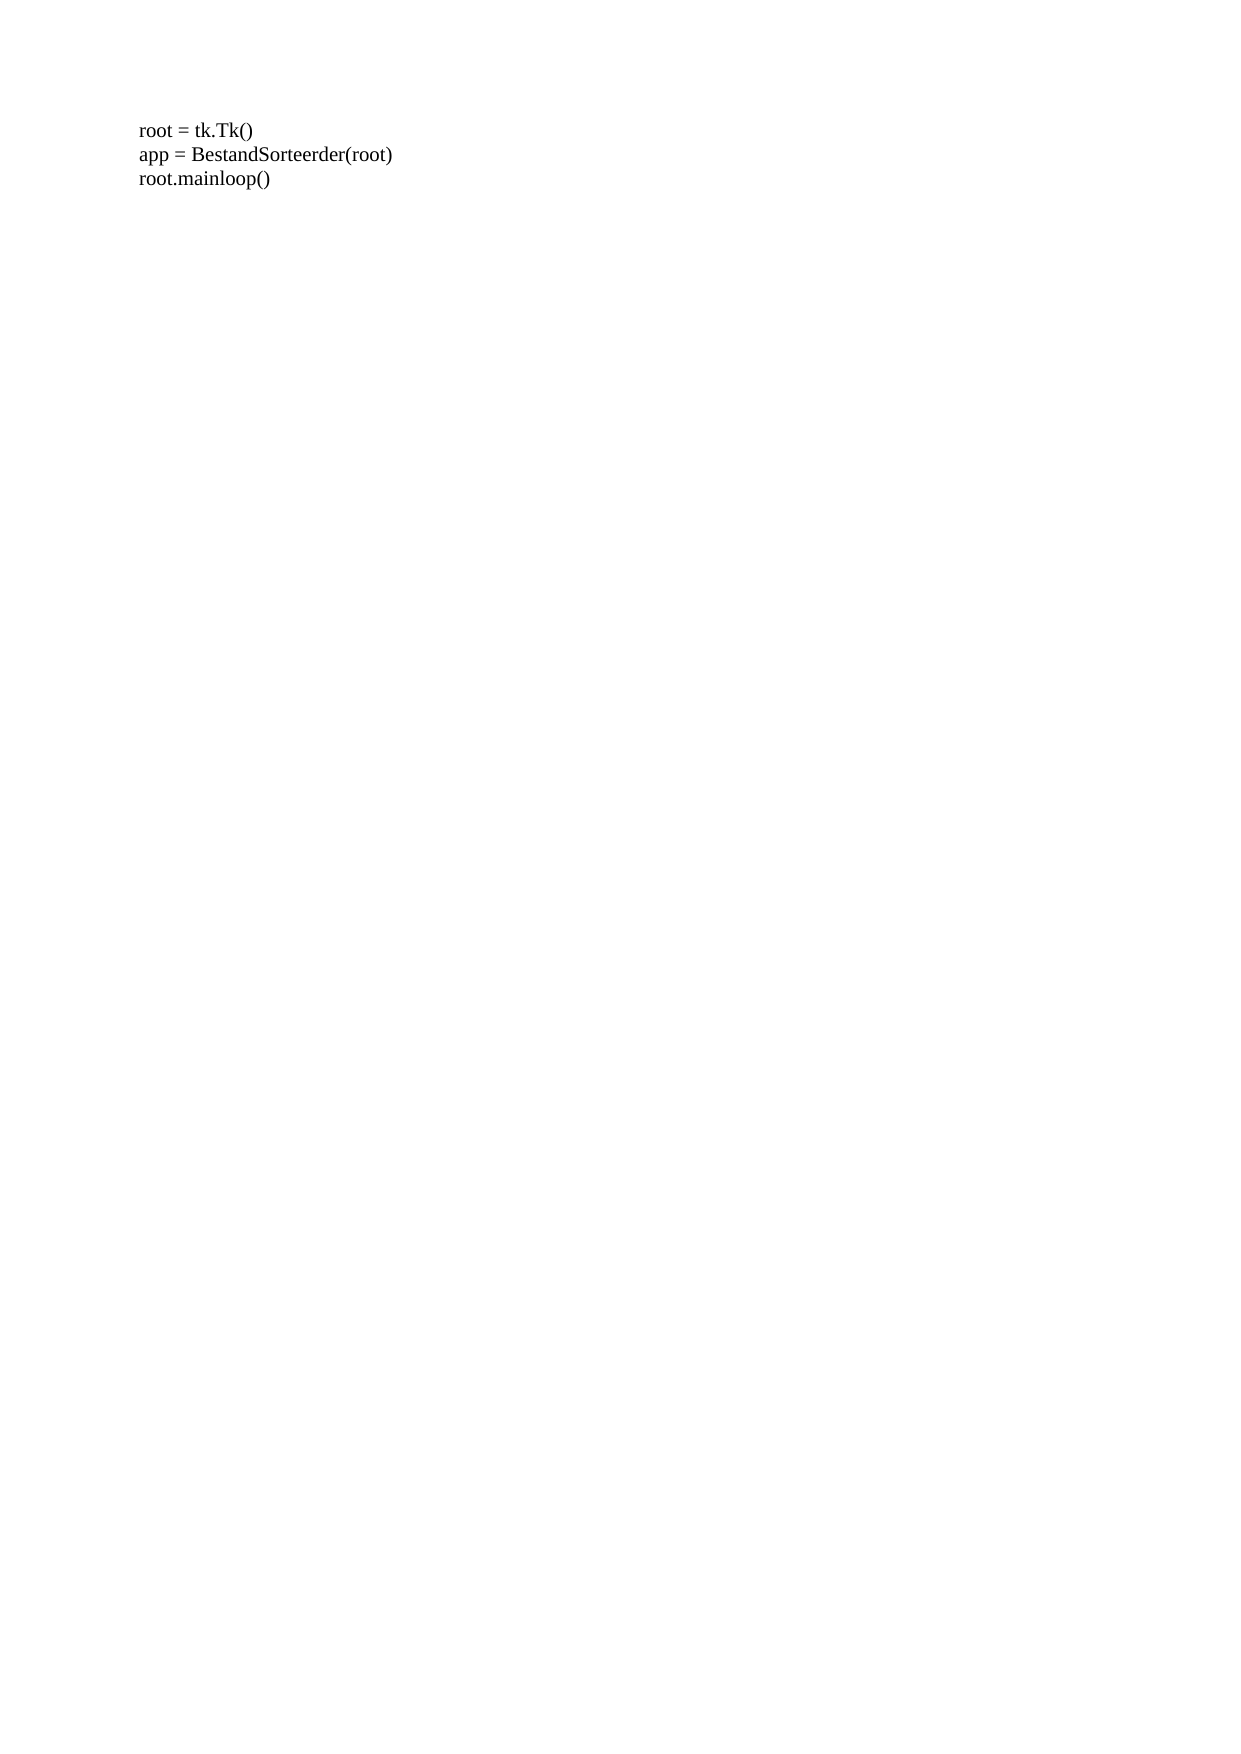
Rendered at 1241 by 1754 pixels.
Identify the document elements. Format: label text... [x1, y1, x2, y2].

text root = tk.Tk() [118, 118, 1122, 142]
text app = BestandSorteerder(root) [118, 142, 1122, 166]
text root.mainloop() [118, 166, 1122, 190]
